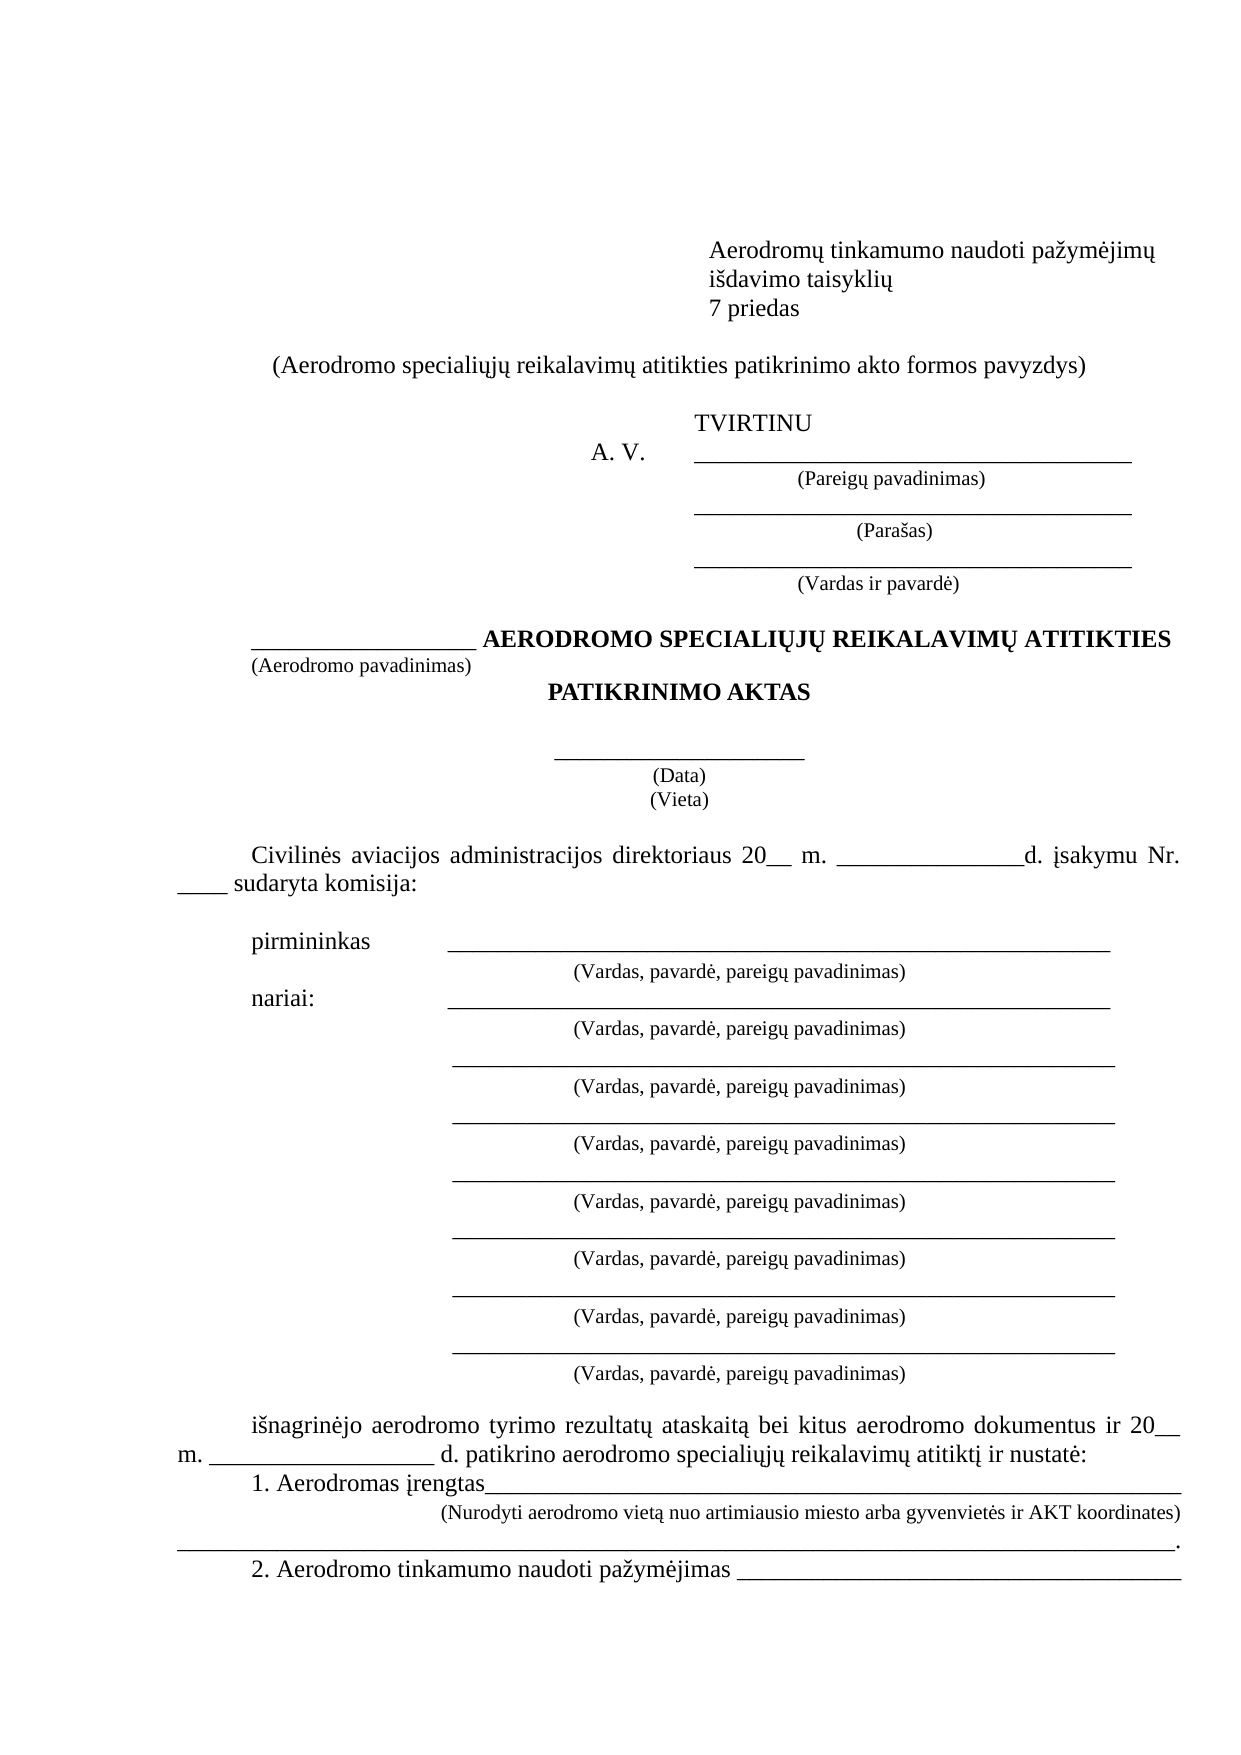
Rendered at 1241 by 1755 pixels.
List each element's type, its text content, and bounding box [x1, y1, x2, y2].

text 7 priedas [177, 293, 1181, 322]
text (Aerodromo specialiųjų reikalavimų atitikties patikrinimo akto formos pavyzdys) [177, 350, 1181, 379]
text išnagrinėjo aerodromo tyrimo rezultatų ataskaitą bei kitus aerodromo dokumentus ir 20__ m. __________________ d. patikrino aerodromo specialiųjų reikalavimų atitiktį ir nustatė: [177, 1410, 1181, 1468]
text _____________________________________________________ [177, 1098, 1181, 1127]
text ____________________ [177, 734, 1181, 763]
text pirmininkas _____________________________________________________ [177, 926, 1181, 955]
text 2. Aerodromo tinkamumo naudoti pažymėjimas [177, 1554, 1181, 1583]
text _____________________________________________________ [177, 1213, 1181, 1242]
text A. V. ___________________________________ [177, 437, 1181, 465]
text (Vardas, pavardė, pareigų pavadinimas) [177, 1127, 1181, 1156]
text Aerodromų tinkamumo naudoti pažymėjimų [177, 235, 1181, 264]
text PATIKRINIMO AKTAS [177, 677, 1181, 705]
text (Vardas, pavardė, pareigų pavadinimas) [177, 1242, 1181, 1271]
text TVIRTINU [177, 408, 1181, 437]
text ___________________________________ [177, 489, 1181, 518]
text (Vardas, pavardė, pareigų pavadinimas) [177, 1012, 1181, 1041]
text _____________________________________________________ [177, 1156, 1181, 1185]
text 1. Aerodromas įrengtas [177, 1468, 1181, 1496]
text (Aerodromo pavadinimas) [177, 653, 1181, 677]
text (Vardas, pavardė, pareigų pavadinimas) [177, 955, 1181, 983]
text (Vardas, pavardė, pareigų pavadinimas) [177, 1070, 1181, 1098]
text (Data) [177, 763, 1181, 787]
text (Vieta) [177, 787, 1181, 811]
text __________________ AERODROMO SPECIALIŲJŲ REIKALAVIMŲ ATITIKTIES [177, 624, 1181, 653]
text (Nurodyti aerodromo vietą nuo artimiausio miesto arba gyvenvietės ir AKT koordinates) [177, 1496, 1181, 1525]
text Civilinės aviacijos administracijos direktoriaus 20__ m. _______________d. įsakymu Nr. ____ sudaryta komisija: [177, 840, 1181, 897]
text _____________________________________________________ [177, 1041, 1181, 1070]
text . [177, 1525, 1181, 1554]
text _____________________________________________________ [177, 1328, 1181, 1357]
text _____________________________________________________ [177, 1271, 1181, 1300]
text (Vardas, pavardė, pareigų pavadinimas) [177, 1300, 1181, 1328]
text (Parašas) [177, 518, 1181, 542]
text (Pareigų pavadinimas) [177, 465, 1181, 489]
text (Vardas, pavardė, pareigų pavadinimas) [177, 1185, 1181, 1213]
text išdavimo taisyklių [177, 264, 1181, 293]
text nariai: _____________________________________________________ [177, 983, 1181, 1012]
text ___________________________________ [177, 542, 1181, 571]
text (Vardas, pavardė, pareigų pavadinimas) [177, 1357, 1181, 1386]
text (Vardas ir pavardė) [177, 571, 1181, 595]
